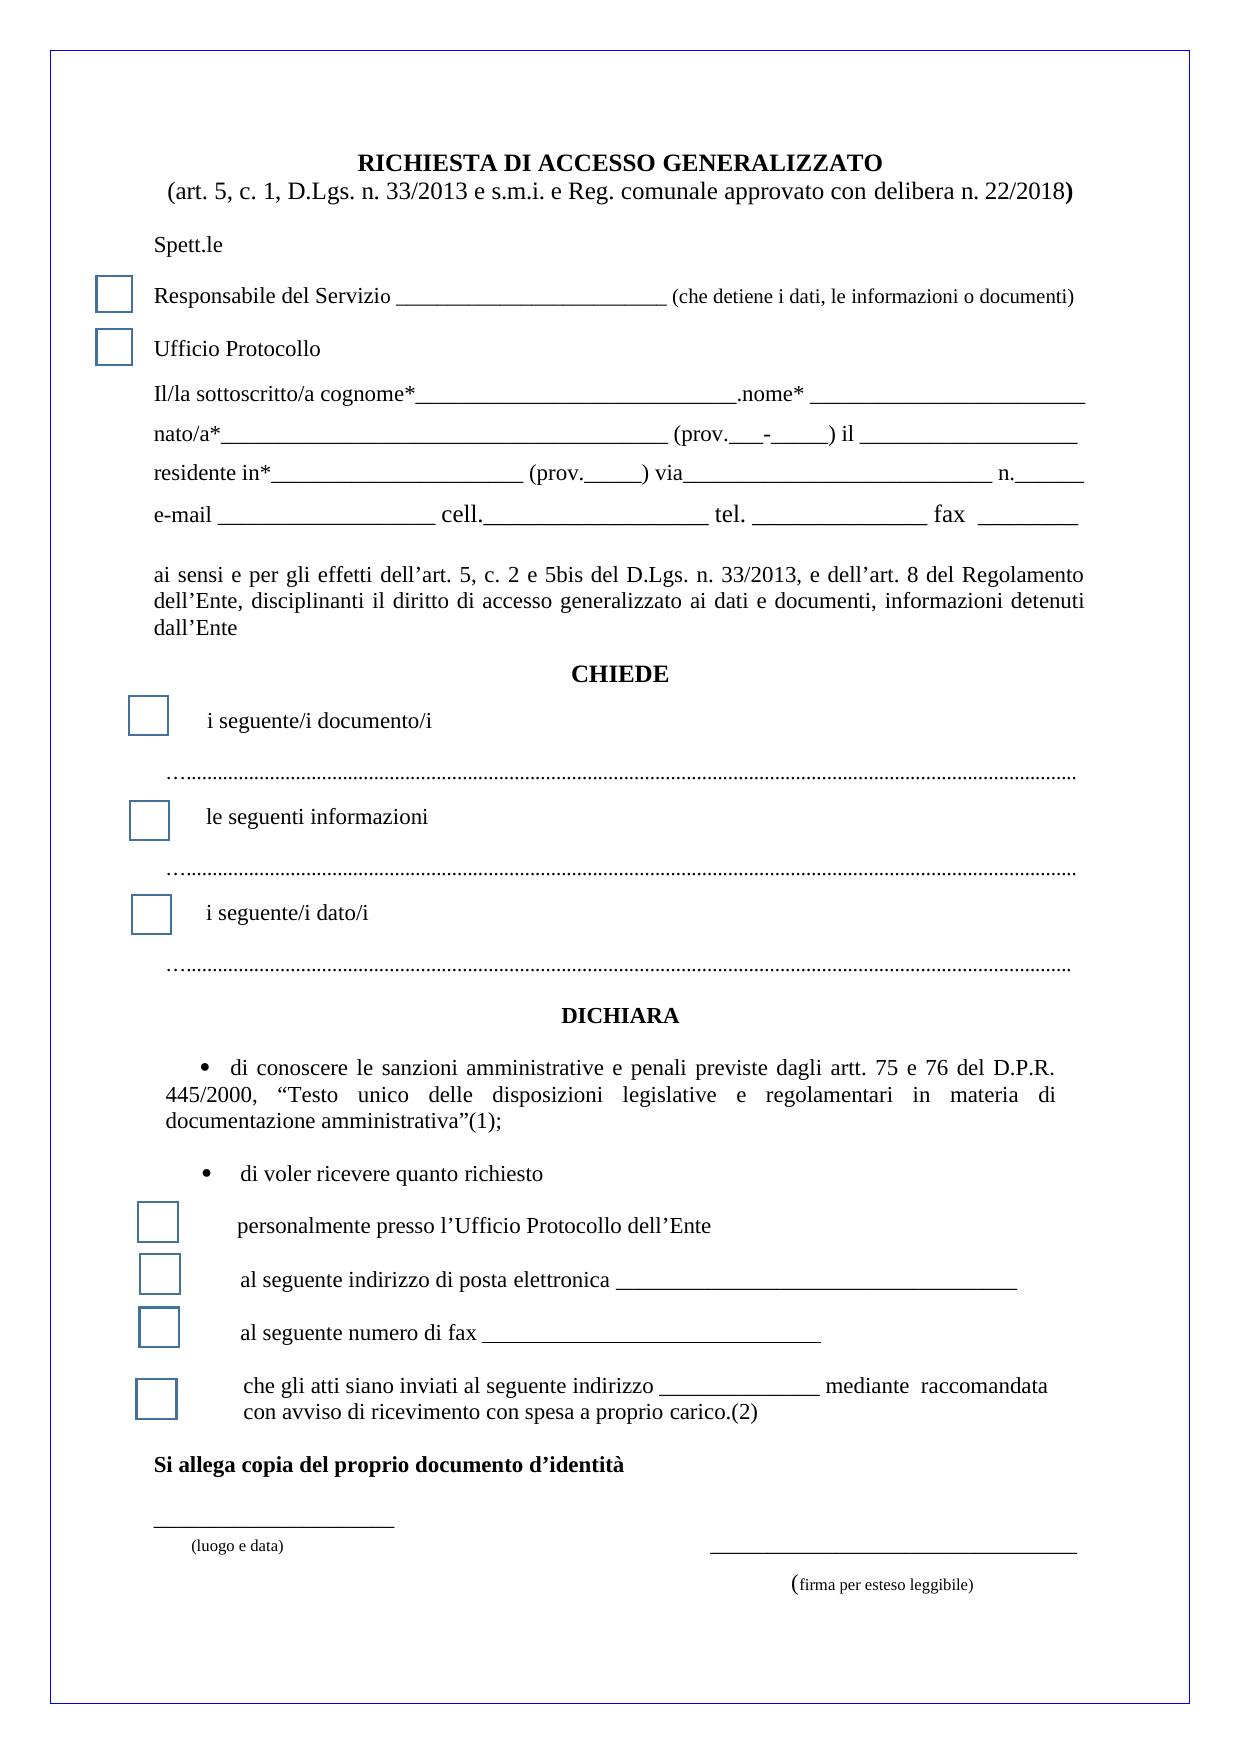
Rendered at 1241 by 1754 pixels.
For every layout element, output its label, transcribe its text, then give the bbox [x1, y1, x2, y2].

text nato/a*_______________________________________ (prov.___-_____) il ___________________ [153, 420, 1087, 446]
text RICHIESTA DI ACCESSO GENERALIZZATO [153, 148, 1087, 176]
text che gli atti siano inviati al seguente indirizzo ______________ mediante raccomandata con avviso di ricevimento con spesa a proprio carico.(2) [243, 1372, 1087, 1424]
text Ufficio Protocollo [153, 335, 1087, 361]
list personalmente presso l’Ufficio Protocollo dell’Ente [203, 1212, 1087, 1239]
text DICHIARA [153, 1002, 1087, 1028]
text i seguente/i documento/i [169, 707, 667, 733]
text Responsabile del Servizio __________________________ (che detiene i dati, le informazioni o documenti) [153, 282, 1087, 308]
text le seguenti informazioni [185, 803, 1087, 829]
text (art. 5, c. 1, D.Lgs. n. 33/2013 e s.m.i. e Reg. comunale approvato con delibera n. 22/2018) [153, 176, 1087, 205]
text …........................................................................................................................................................................... [165, 760, 1087, 784]
text residente in*______________________ (prov._____) via___________________________ n.______ [153, 459, 1087, 486]
text ….......................................................................................................................................................................... [165, 952, 1087, 976]
text …........................................................................................................................................................................... [165, 856, 1087, 880]
text Il/la sottoscritto/a cognome*____________________________.nome* ________________________ [153, 380, 1087, 407]
list di conoscere le sanzioni amministrative e penali previste dagli artt. 75 e 76 del D.P.R. 445/2000, “Testo unico delle disposizioni legislative e regolamentari in materia di documentazione amministrativa”(1); [165, 1054, 1057, 1133]
text i seguente/i dato/i [185, 899, 1087, 926]
text CHIEDE [153, 659, 1087, 688]
list di voler ricevere quanto richiesto [203, 1160, 1087, 1186]
text e-mail ___________________ cell.__________________ tel. ______________ fax ________ [153, 499, 1087, 527]
text (luogo e data) ________________________________ (firma per esteso leggibile) [153, 1530, 1087, 1596]
text al seguente numero di fax [240, 1319, 1087, 1345]
text al seguente indirizzo di posta elettronica ___________________________________ [240, 1266, 1087, 1293]
text Spett.le [153, 232, 1087, 258]
text Si allega copia del proprio documento d’identità [153, 1451, 1087, 1477]
text ai sensi e per gli effetti dell’art. 5, c. 2 e 5bis del D.Lgs. n. 33/2013, e dell’art. 8 del Regolamento dell’Ente, disciplinanti il diritto di accesso generalizzato ai dati e documenti, informazioni detenuti dall’Ente [153, 561, 1087, 640]
text _____________________ [153, 1504, 1087, 1530]
